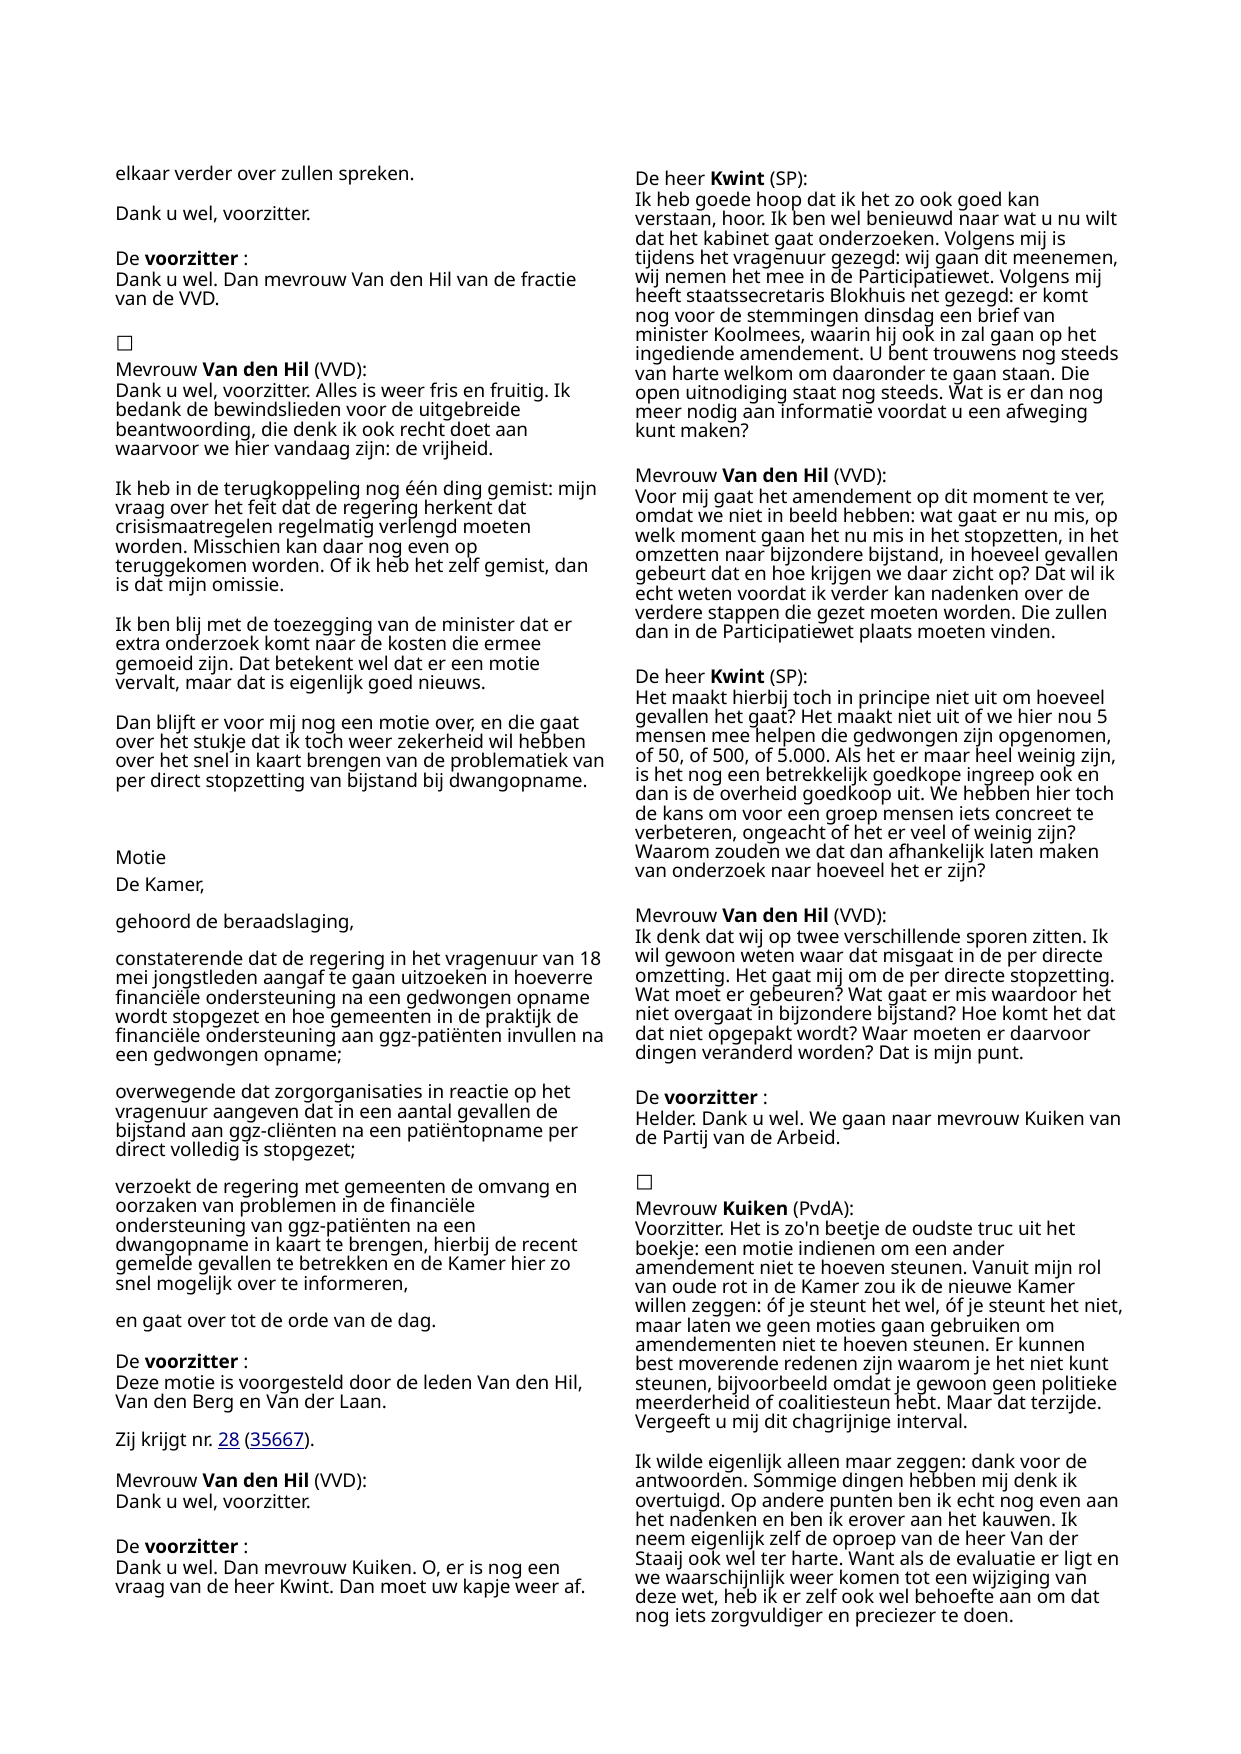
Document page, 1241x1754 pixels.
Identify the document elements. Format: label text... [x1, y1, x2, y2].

text ⬜ [635, 1169, 1125, 1195]
text Dank u wel. Dan mevrouw Van den Hil van de fractie van de VVD. [115, 271, 605, 310]
text verzoekt de regering met gemeenten de omvang en oorzaken van problemen in de financiële ondersteuning van ggz-patiënten na een dwangopname in kaart te brengen, hierbij de recent gemelde gevallen te betrekken en de Kamer hier zo snel mogelijk over te informeren, [115, 1178, 605, 1294]
text De Kamer, [115, 876, 605, 895]
text Het maakt hierbij toch in principe niet uit om hoeveel gevallen het gaat? Het maakt niet uit of we hier nou 5 mensen mee helpen die gedwongen zijn opgenomen, of 50, of 500, of 5.000. Als het er maar heel weinig zijn, is het nog een betrekkelijk goedkope ingreep ook en dan is de overheid goedkoop uit. We hebben hier toch de kans om voor een groep mensen iets concreet te verbeteren, ongeacht of het er veel of weinig zijn? Waarom zouden we dat dan afhankelijk laten maken van onderzoek naar hoeveel het er zijn? [635, 689, 1125, 882]
text Dank u wel. Dan mevrouw Kuiken. O, er is nog een vraag van de heer Kwint. Dan moet uw kapje weer af. [115, 1559, 605, 1598]
text Dank u wel, voorzitter. [115, 205, 605, 224]
text Dank u wel, voorzitter. [115, 1493, 605, 1513]
text Voorzitter. Het is zo'n beetje de oudste truc uit het boekje: een motie indienen om een ander amendement niet te hoeven steunen. Vanuit mijn rol van oude rot in de Kamer zou ik de nieuwe Kamer willen zeggen: óf je steunt het wel, óf je steunt het niet, maar laten we geen moties gaan gebruiken om amendementen niet te hoeven steunen. Er kunnen best moverende redenen zijn waarom je het niet kunt steunen, bijvoorbeeld omdat je gewoon geen politieke meerderheid of coalitiesteun hebt. Maar dat terzijde. Vergeeft u mij dit chagrijnige interval. [635, 1220, 1125, 1432]
text Helder. Dank u wel. We gaan naar mevrouw Kuiken van de Partij van de Arbeid. [635, 1109, 1125, 1148]
text Ik denk dat wij op twee verschillende sporen zitten. Ik wil gewoon weten waar dat misgaat in de per directe omzetting. Het gaat mij om de per directe stopzetting. Wat moet er gebeuren? Wat gaat er mis waardoor het niet overgaat in bijzondere bijstand? Hoe komt het dat dat niet opgepakt wordt? Waar moeten er daarvoor dingen veranderd worden? Dat is mijn punt. [635, 928, 1125, 1063]
text De heer Kwint (SP): [635, 165, 1125, 191]
text Mevrouw Kuiken (PvdA): [635, 1195, 1125, 1220]
text De voorzitter : [115, 1533, 605, 1559]
text De voorzitter : [115, 1348, 605, 1374]
text De heer Kwint (SP): [635, 663, 1125, 689]
text en gaat over tot de orde van de dag. [115, 1312, 605, 1331]
text Voor mij gaat het amendement op dit moment te ver, omdat we niet in beeld hebben: wat gaat er nu mis, op welk moment gaan het nu mis in het stopzetten, in het omzetten naar bijzondere bijstand, in hoeveel gevallen gebeurt dat en hoe krijgen we daar zicht op? Dat wil ik echt weten voordat ik verder kan nadenken over de verdere stappen die gezet moeten worden. Die zullen dan in de Participatiewet plaats moeten vinden. [635, 488, 1125, 642]
text Zij krijgt nr. 28 (35667). [115, 1431, 605, 1450]
text elkaar verder over zullen spreken. [115, 165, 605, 184]
text De voorzitter : [635, 1084, 1125, 1109]
text Deze motie is voorgesteld door de leden Van den Hil, Van den Berg en Van der Laan. [115, 1374, 605, 1413]
text Mevrouw Van den Hil (VVD): [635, 902, 1125, 928]
text Ik ben blij met de toezegging van de minister dat er extra onderzoek komt naar de kosten die ermee gemoeid zijn. Dat betekent wel dat er een motie vervalt, maar dat is eigenlijk goed nieuws. [115, 616, 605, 693]
text Ik heb in de terugkoppeling nog één ding gemist: mijn vraag over het feit dat de regering herkent dat crisismaatregelen regelmatig verlengd moeten worden. Misschien kan daar nog even op teruggekomen worden. Of ik heb het zelf gemist, dan is dat mijn omissie. [115, 480, 605, 595]
text gehoord de beraadslaging, [115, 913, 605, 932]
text constaterende dat de regering in het vragenuur van 18 mei jongstleden aangaf te gaan uitzoeken in hoeverre financiële ondersteuning na een gedwongen opname wordt stopgezet en hoe gemeenten in de praktijk de financiële ondersteuning aan ggz-patiënten invullen na een gedwongen opname; [115, 950, 605, 1066]
text Ik wilde eigenlijk alleen maar zeggen: dank voor de antwoorden. Sommige dingen hebben mij denk ik overtuigd. Op andere punten ben ik echt nog even aan het nadenken en ben ik erover aan het kauwen. Ik neem eigenlijk zelf de oproep van de heer Van der Staaij ook wel ter harte. Want als de evaluatie er ligt en we waarschijnlijk weer komen tot een wijziging van deze wet, heb ik er zelf ook wel behoefte aan om dat nog iets zorgvuldiger en preciezer te doen. [635, 1453, 1125, 1627]
text Mevrouw Van den Hil (VVD): [115, 1468, 605, 1493]
text Dank u wel, voorzitter. Alles is weer fris en fruitig. Ik bedank de bewindslieden voor de uitgebreide beantwoording, die denk ik ook recht doet aan waarvoor we hier vandaag zijn: de vrijheid. [115, 382, 605, 459]
text overwegende dat zorgorganisaties in reactie op het vragenuur aangeven dat in een aantal gevallen de bijstand aan ggz-cliënten na een patiëntopname per direct volledig is stopgezet; [115, 1083, 605, 1161]
text ⬜ [115, 331, 605, 356]
text De voorzitter : [115, 245, 605, 271]
text Ik heb goede hoop dat ik het zo ook goed kan verstaan, hoor. Ik ben wel benieuwd naar wat u nu wilt dat het kabinet gaat onderzoeken. Volgens mij is tijdens het vragenuur gezegd: wij gaan dit meenemen, wij nemen het mee in de Participatiewet. Volgens mij heeft staatssecretaris Blokhuis net gezegd: er komt nog voor de stemmingen dinsdag een brief van minister Koolmees, waarin hij ook in zal gaan op het ingediende amendement. U bent trouwens nog steeds van harte welkom om daaronder te gaan staan. Die open uitnodiging staat nog steeds. Wat is er dan nog meer nodig aan informatie voordat u een afweging kunt maken? [635, 191, 1125, 442]
text Mevrouw Van den Hil (VVD): [635, 462, 1125, 488]
text Dan blijft er voor mij nog een motie over, en die gaat over het stukje dat ik toch weer zekerheid wil hebben over het snel in kaart brengen van de problematiek van per direct stopzetting van bijstand bij dwangopname. [115, 714, 605, 791]
text Motie [115, 844, 605, 870]
text Mevrouw Van den Hil (VVD): [115, 356, 605, 382]
